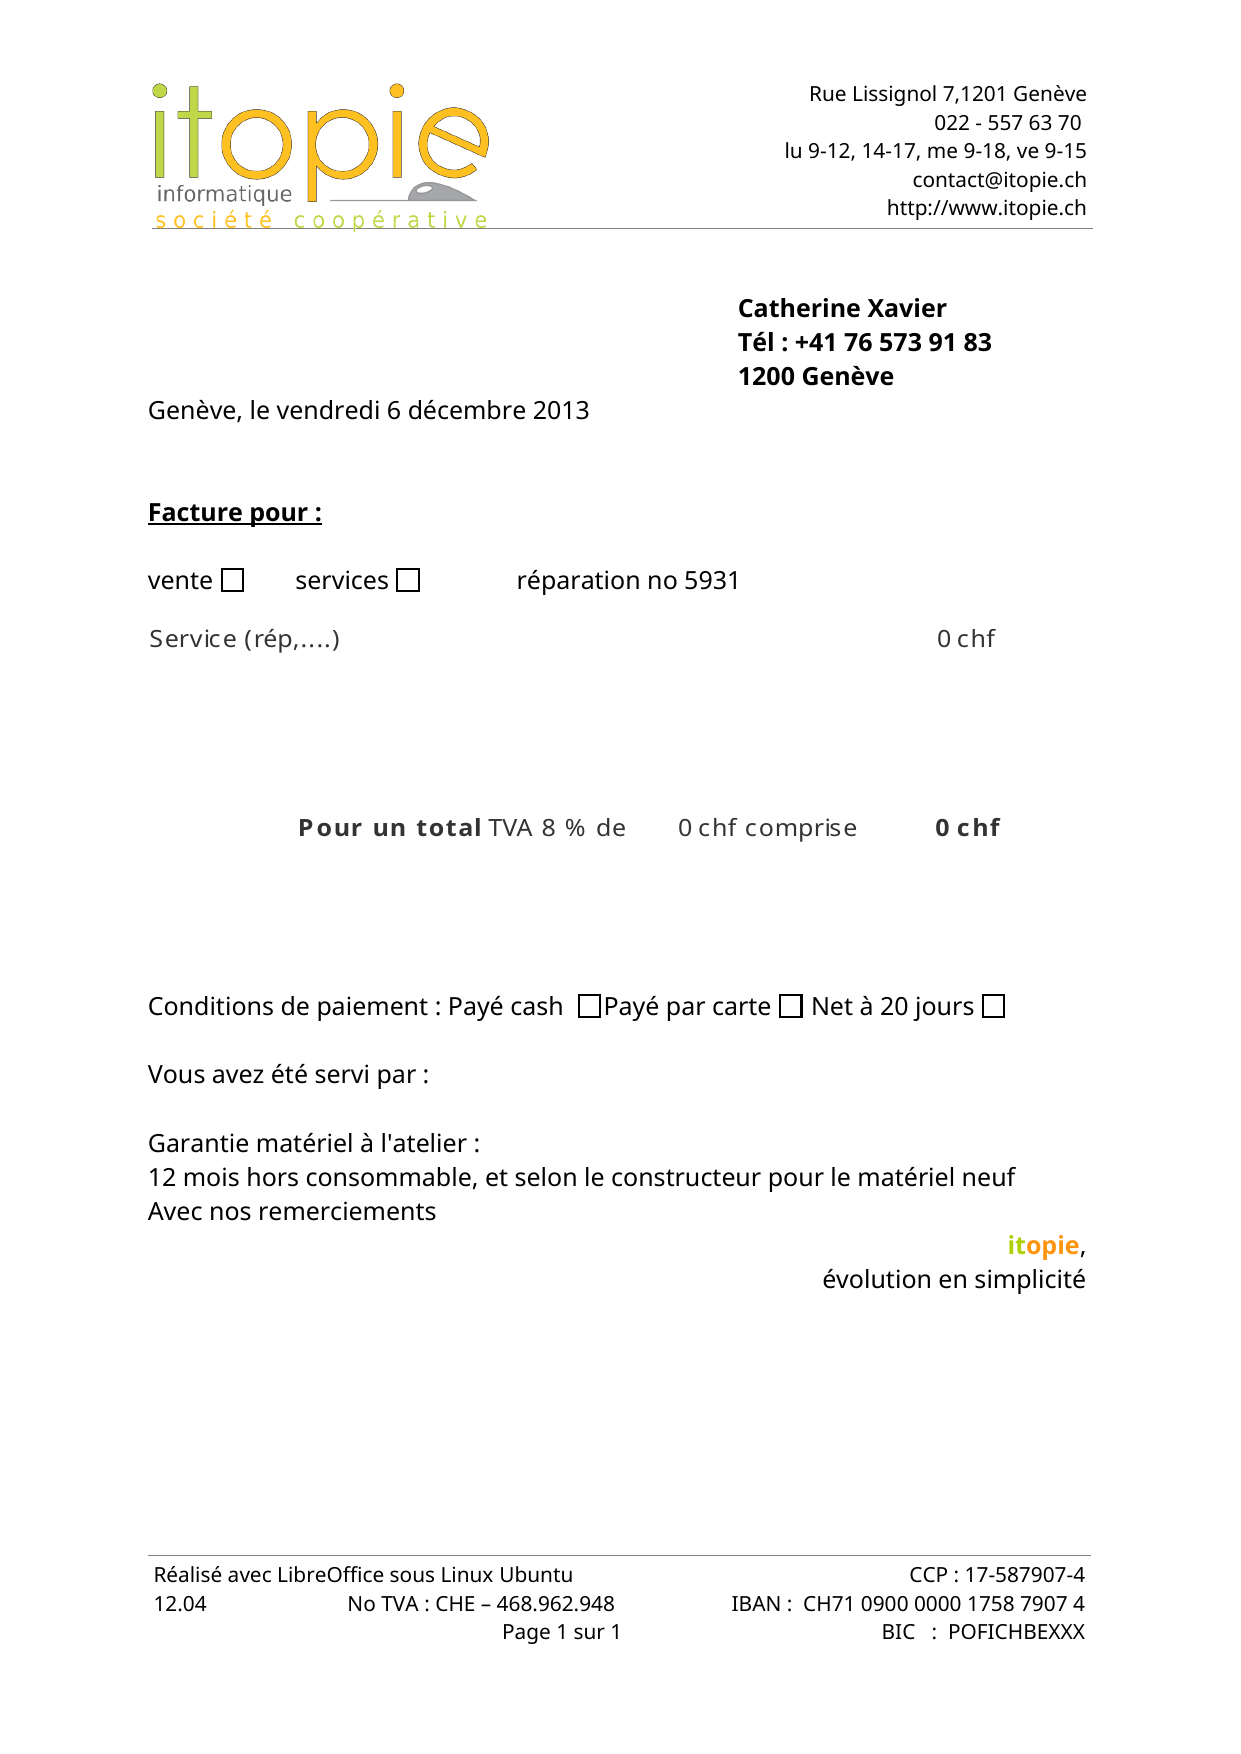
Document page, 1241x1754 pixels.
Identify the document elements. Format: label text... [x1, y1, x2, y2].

text Tél : +41 76 573 91 83 [148, 324, 1093, 358]
text 1200 Genève [148, 358, 1093, 392]
text vente services réparation no 5931 [148, 563, 1093, 597]
text Vous avez été servi par : [148, 1057, 1093, 1091]
text Avec nos remerciements [148, 1193, 1093, 1227]
picture [138, 72, 500, 244]
text Garantie matériel à l'atelier : [148, 1125, 1093, 1159]
text Catherine Xavier [148, 290, 1093, 324]
text Genève, le vendredi 6 décembre 2013 [148, 392, 1093, 427]
text Facture pour : [148, 495, 1093, 529]
text 12 mois hors consommable, et selon le constructeur pour le matériel neuf [148, 1159, 1093, 1193]
text évolution en simplicité [148, 1262, 1093, 1296]
text itopie, [148, 1227, 1093, 1262]
text Conditions de paiement : Payé cash Payé par carte Net à 20 jours [148, 989, 1093, 1023]
